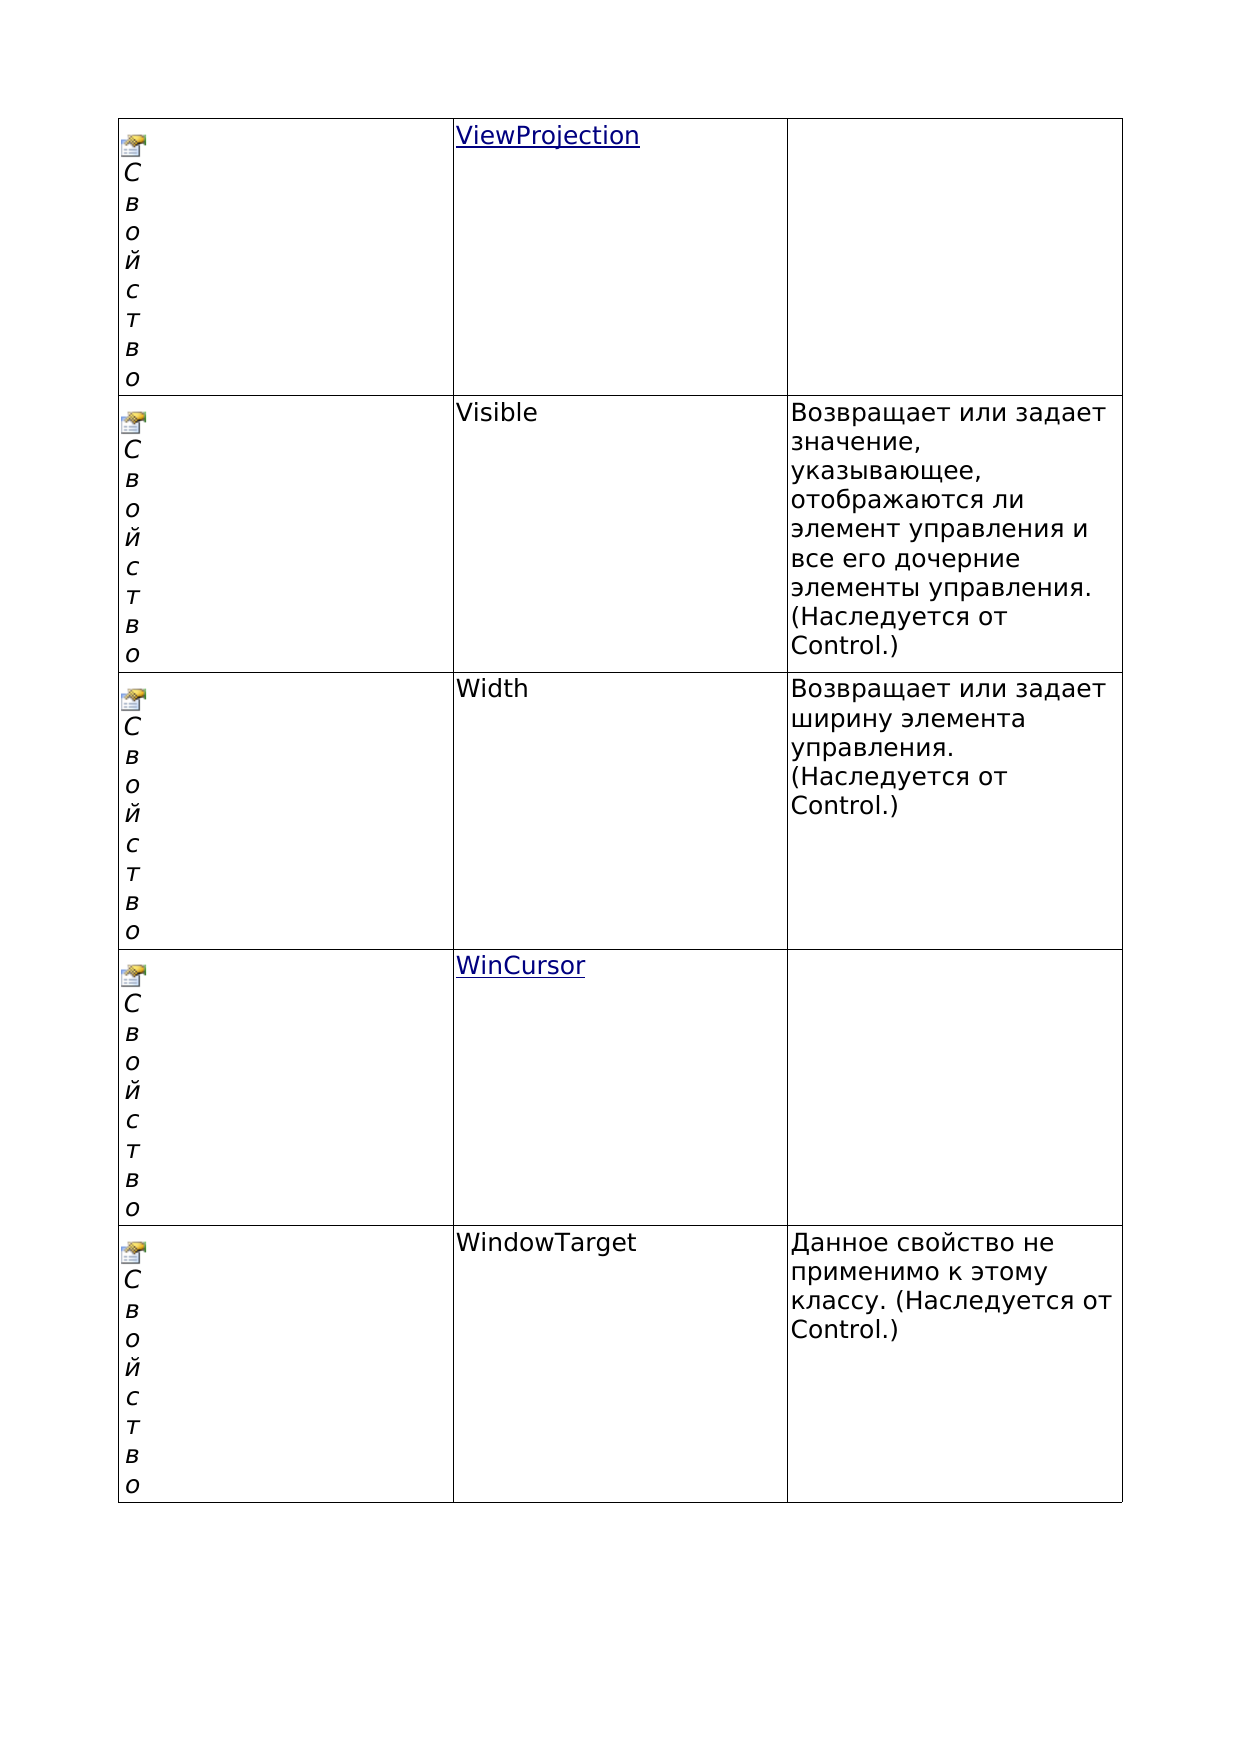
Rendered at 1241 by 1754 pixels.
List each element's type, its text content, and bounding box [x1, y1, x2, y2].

table_cell [119, 950, 453, 1225]
table_cell [119, 1226, 453, 1502]
table_cell Возвращает или задает значение, указывающее, отображаются ли элемент управления и все его дочерние элементы управления. (Наследуется от Control.) [788, 396, 1122, 672]
table_cell [788, 950, 1122, 1225]
table_cell WinCursor [454, 950, 787, 1225]
picture [121, 133, 147, 159]
table_cell [119, 396, 453, 672]
picture [121, 1240, 147, 1266]
picture [121, 410, 147, 436]
table_cell Возвращает или задает ширину элемента управления. (Наследуется от Control.) [788, 673, 1122, 948]
table_cell Visible [454, 396, 787, 672]
picture [121, 963, 147, 989]
table_cell ViewProjection [454, 119, 787, 395]
table_cell WindowTarget [454, 1226, 787, 1502]
table_cell [119, 673, 453, 948]
table_cell [119, 119, 453, 395]
table_cell Width [454, 673, 787, 948]
table_cell Данное свойство не применимо к этому классу. (Наследуется от Control.) [788, 1226, 1122, 1502]
table_cell [788, 119, 1122, 395]
picture [121, 687, 147, 713]
